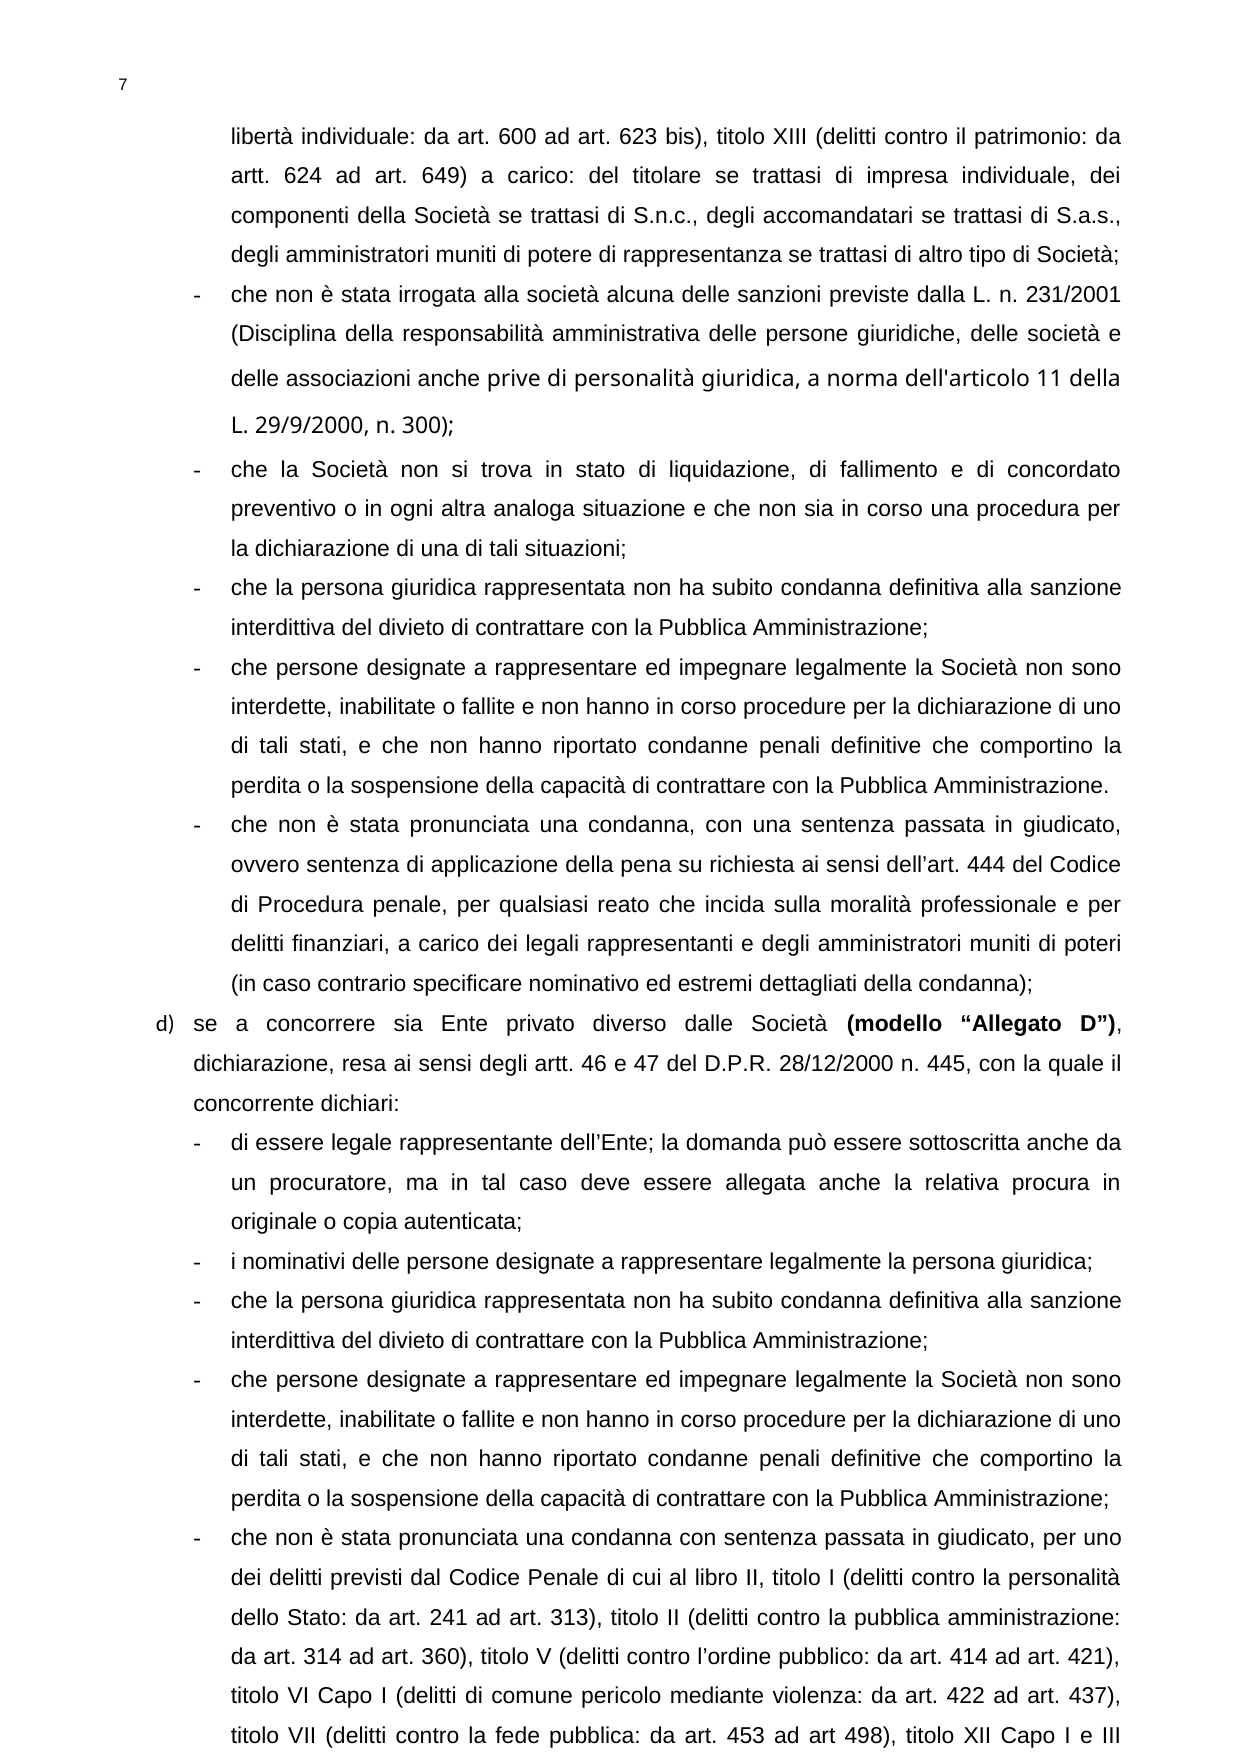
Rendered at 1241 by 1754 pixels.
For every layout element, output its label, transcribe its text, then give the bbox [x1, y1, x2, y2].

list che non è stata pronunciata una condanna con sentenza passata in giudicato, per uno dei delitti previsti dal Codice Penale di cui al libro II, titolo I (delitti contro la personalità dello Stato: da art. 241 ad art. 313), titolo II (delitti contro la pubblica amministrazione: da art. 314 ad art. 360), titolo V (delitti contro l’ordine pubblico: da art. 414 ad art. 421), titolo VI Capo I (delitti di comune pericolo mediante violenza: da art. 422 ad art. 437), titolo VII (delitti contro la fede pubblica: da art. 453 ad art 498), titolo XII Capo I e III [193, 1524, 1122, 1748]
list che non è stata irrogata alla società alcuna delle sanzioni previste dalla L. n. 231/2001 (Disciplina della responsabilità amministrativa delle persone giuridiche, delle società e delle associazioni anche prive di personalità giuridica, a norma dell'articolo 11 della L. 29/9/2000, n. 300); [193, 281, 1122, 440]
list libertà individuale: da art. 600 ad art. 623 bis), titolo XIII (delitti contro il patrimonio: da artt. 624 ad art. 649) a carico: del titolare se trattasi di impresa individuale, dei componenti della Società se trattasi di S.n.c., degli accomandatari se trattasi di S.a.s., degli amministratori muniti di potere di rappresentanza se trattasi di altro tipo di Società; [193, 123, 1122, 267]
list che persone designate a rappresentare ed impegnare legalmente la Società non sono interdette, inabilitate o fallite e non hanno in corso procedure per la dichiarazione di uno di tali stati, e che non hanno riportato condanne penali definitive che comportino la perdita o la sospensione della capacità di contrattare con la Pubblica Amministrazione; [193, 1366, 1122, 1511]
list che la persona giuridica rappresentata non ha subito condanna definitiva alla sanzione interdittiva del divieto di contrattare con la Pubblica Amministrazione; [193, 1287, 1122, 1353]
list che la persona giuridica rappresentata non ha subito condanna definitiva alla sanzione interdittiva del divieto di contrattare con la Pubblica Amministrazione; [193, 574, 1122, 640]
list che persone designate a rappresentare ed impegnare legalmente la Società non sono interdette, inabilitate o fallite e non hanno in corso procedure per la dichiarazione di uno di tali stati, e che non hanno riportato condanne penali definitive che comportino la perdita o la sospensione della capacità di contrattare con la Pubblica Amministrazione. [193, 653, 1122, 798]
list che la Società non si trova in stato di liquidazione, di fallimento e di concordato preventivo o in ogni altra analoga situazione e che non sia in corso una procedura per la dichiarazione di una di tali situazioni; [193, 456, 1122, 561]
list se a concorrere sia Ente privato diverso dalle Società (modello “Allegato D”), dichiarazione, resa ai sensi degli artt. 46 e 47 del D.P.R. 28/12/2000 n. 445, con la quale il concorrente dichiari: [156, 1009, 1122, 1116]
list i nominativi delle persone designate a rappresentare legalmente la persona giuridica; [193, 1248, 1122, 1274]
list che non è stata pronunciata una condanna, con una sentenza passata in giudicato, ovvero sentenza di applicazione della pena su richiesta ai sensi dell’art. 444 del Codice di Procedura penale, per qualsiasi reato che incida sulla moralità professionale e per delitti finanziari, a carico dei legali rappresentanti e degli amministratori muniti di poteri (in caso contrario specificare nominativo ed estremi dettagliati della condanna); [193, 811, 1122, 996]
list di essere legale rappresentante dell’Ente; la domanda può essere sottoscritta anche da un procuratore, ma in tal caso deve essere allegata anche la relativa procura in originale o copia autenticata; [193, 1129, 1122, 1234]
